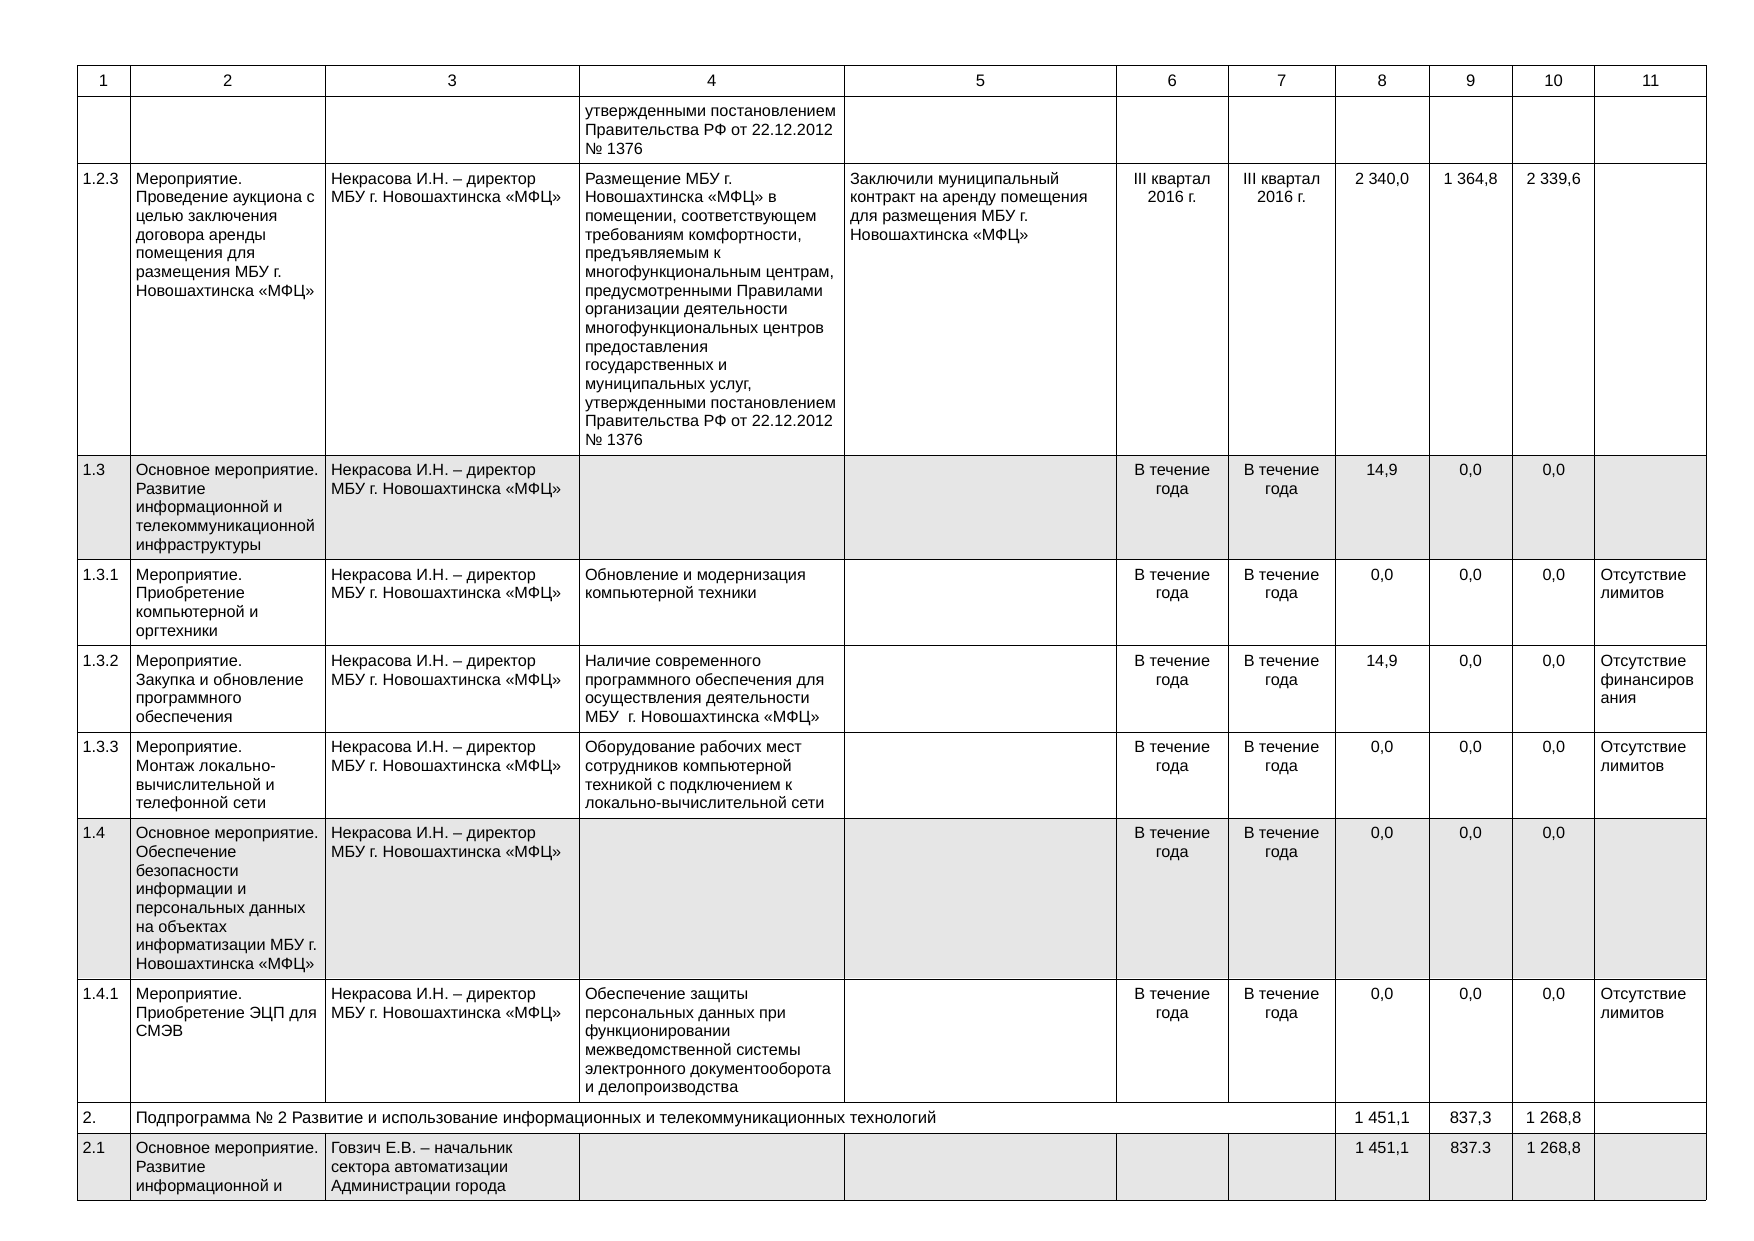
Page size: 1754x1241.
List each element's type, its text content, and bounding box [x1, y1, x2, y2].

table_cell [1595, 1103, 1706, 1133]
table_header 1 [78, 66, 130, 96]
table_cell Некрасова И.Н. – директор МБУ г. Новошахтинска «МФЦ» [326, 456, 579, 559]
table_header 11 [1595, 66, 1706, 96]
table_cell Говзич Е.В. – начальник сектора автоматизации Администрации города [326, 1134, 579, 1200]
table_cell [845, 646, 1116, 732]
table_header 10 [1513, 66, 1594, 96]
table_cell утвержденными постановлением Правительства РФ от 22.12.2012 № 1376 [580, 97, 844, 163]
table_cell [1513, 97, 1594, 163]
table_cell [1336, 97, 1429, 163]
table_cell 0,0 [1430, 456, 1512, 559]
table_cell 0,0 [1513, 560, 1594, 645]
table_cell В течение года [1229, 980, 1335, 1102]
table_cell [580, 1134, 844, 1200]
table_header 9 [1430, 66, 1512, 96]
table_cell 1.4 [78, 819, 130, 978]
table_cell [1229, 1134, 1335, 1200]
table_cell 0,0 [1513, 819, 1594, 978]
table_cell [580, 456, 844, 559]
table_cell [1117, 97, 1228, 163]
table_cell 1.3.1 [78, 560, 130, 645]
table_cell 14,9 [1336, 456, 1429, 559]
table_cell 0,0 [1430, 819, 1512, 978]
table_cell 0,0 [1336, 733, 1429, 818]
table_cell Мероприятие. Приобретение ЭЦП для СМЭВ [131, 980, 325, 1102]
table_cell В течение года [1117, 980, 1228, 1102]
table_cell [845, 733, 1116, 818]
table_cell 1.4.1 [78, 980, 130, 1102]
table_cell Основное мероприятие. Обеспечение безопасности информации и персональных данных на объектах информатизации МБУ г. Новошахтинска «МФЦ» [131, 819, 325, 978]
table_cell Мероприятие. Приобретение компьютерной и оргтехники [131, 560, 325, 645]
table_cell [1595, 97, 1706, 163]
table_cell 2 340,0 [1336, 164, 1429, 454]
table_cell Размещение МБУ г. Новошахтинска «МФЦ» в помещении, соответствующем требованиям комфортности, предъявляемым к многофункциональным центрам, предусмотренными Правилами организации деятельности многофункциональных центров предоставления государственных и муниципальных услуг, утвержденными постановлением Правительства РФ от 22.12.2012 № 1376 [580, 164, 844, 454]
table_cell Отсутствие лимитов [1595, 733, 1706, 818]
table_cell Некрасова И.Н. – директор МБУ г. Новошахтинска «МФЦ» [326, 560, 579, 645]
table_header 6 [1117, 66, 1228, 96]
table_cell [326, 97, 579, 163]
table_cell В течение года [1117, 560, 1228, 645]
table_cell В течение года [1229, 733, 1335, 818]
table_cell Отсутствие лимитов [1595, 560, 1706, 645]
table_cell 1.3 [78, 456, 130, 559]
table_cell III квартал 2016 г. [1229, 164, 1335, 454]
table_header 3 [326, 66, 579, 96]
table_cell 0,0 [1430, 560, 1512, 645]
table_cell [845, 980, 1116, 1102]
table_cell 1.2.3 [78, 164, 130, 454]
table_cell Обновление и модернизация компьютерной техники [580, 560, 844, 645]
table_cell Заключили муниципальный контракт на аренду помещения для размещения МБУ г. Новошахтинска «МФЦ» [845, 164, 1116, 454]
table_cell Мероприятие. Монтаж локально-вычислительной и телефонной сети [131, 733, 325, 818]
table_cell В течение года [1229, 646, 1335, 732]
table_cell Некрасова И.Н. – директор МБУ г. Новошахтинска «МФЦ» [326, 819, 579, 978]
table_cell 1 451,1 [1336, 1103, 1429, 1133]
table_cell В течение года [1117, 819, 1228, 978]
table_cell 0,0 [1513, 646, 1594, 732]
table_cell 2.1 [78, 1134, 130, 1200]
table_cell [1595, 1134, 1706, 1200]
table_cell 1 451,1 [1336, 1134, 1429, 1200]
table_cell [845, 456, 1116, 559]
table_cell 837,3 [1430, 1103, 1512, 1133]
table_cell В течение года [1117, 646, 1228, 732]
table_cell Обеспечение защиты персональных данных при функционировании межведомственной системы электронного документооборота и делопроизводства [580, 980, 844, 1102]
table_header 5 [845, 66, 1116, 96]
table_cell 0,0 [1336, 819, 1429, 978]
table_cell [1229, 97, 1335, 163]
table_cell 1 364,8 [1430, 164, 1512, 454]
table_cell III квартал 2016 г. [1117, 164, 1228, 454]
table_cell Некрасова И.Н. – директор МБУ г. Новошахтинска «МФЦ» [326, 646, 579, 732]
table_cell В течение года [1117, 456, 1228, 559]
table_cell 837,3 [1430, 1134, 1512, 1200]
table_header 7 [1229, 66, 1335, 96]
table_cell Некрасова И.Н. – директор МБУ г. Новошахтинска «МФЦ» [326, 980, 579, 1102]
table_cell 2. [78, 1103, 130, 1133]
table_cell [1595, 456, 1706, 559]
table_cell 0,0 [1430, 646, 1512, 732]
table_cell 0,0 [1513, 456, 1594, 559]
table_cell [1595, 819, 1706, 978]
table_cell В течение года [1229, 819, 1335, 978]
table_cell Подпрограмма № 2 Развитие и использование информационных и телекоммуникационных технологий [131, 1103, 1335, 1133]
table_cell [580, 819, 844, 978]
table_cell 0,0 [1513, 980, 1594, 1102]
table_cell [131, 97, 325, 163]
table_cell [78, 97, 130, 163]
table_cell [845, 819, 1116, 978]
table_cell 0,0 [1336, 560, 1429, 645]
table_cell Основное мероприятие. Развитие информационной и телекоммуникационной инфраструктуры [131, 456, 325, 559]
table_header 8 [1336, 66, 1429, 96]
table_cell Мероприятие. Проведение аукциона с целью заключения договора аренды помещения для размещения МБУ г. Новошахтинска «МФЦ» [131, 164, 325, 454]
table_cell [845, 97, 1116, 163]
table_cell [845, 560, 1116, 645]
table_cell 14,9 [1336, 646, 1429, 732]
table_cell 1 268,8 [1513, 1103, 1594, 1133]
table_header 4 [580, 66, 844, 96]
table_cell В течение года [1229, 456, 1335, 559]
table_cell Некрасова И.Н. – директор МБУ г. Новошахтинска «МФЦ» [326, 733, 579, 818]
table_header 2 [131, 66, 325, 96]
table_cell 1.3.3 [78, 733, 130, 818]
table_cell Мероприятие. Закупка и обновление программного обеспечения [131, 646, 325, 732]
table_cell Отсутствие лимитов [1595, 980, 1706, 1102]
table_cell Наличие современного программного обеспечения для осуществления деятельности МБУ г. Новошахтинска «МФЦ» [580, 646, 844, 732]
table_cell [1595, 164, 1706, 454]
table_cell 1 268,8 [1513, 1134, 1594, 1200]
table_cell 0,0 [1430, 980, 1512, 1102]
table_cell 0,0 [1336, 980, 1429, 1102]
table_cell В течение года [1117, 733, 1228, 818]
table_cell 0,0 [1513, 733, 1594, 818]
table_cell [1117, 1134, 1228, 1200]
table_cell В течение года [1229, 560, 1335, 645]
table_cell 2 339,6 [1513, 164, 1594, 454]
table_cell Некрасова И.Н. – директор МБУ г. Новошахтинска «МФЦ» [326, 164, 579, 454]
table_cell Отсутствие финансирования [1595, 646, 1706, 732]
table_cell [1430, 97, 1512, 163]
table_cell Основное мероприятие. Развитие информационной и [131, 1134, 325, 1200]
table_cell [845, 1134, 1116, 1200]
table_cell Оборудование рабочих мест сотрудников компьютерной техникой с подключением к локально-вычислительной сети [580, 733, 844, 818]
table_cell 1.3.2 [78, 646, 130, 732]
table_cell 0,0 [1430, 733, 1512, 818]
